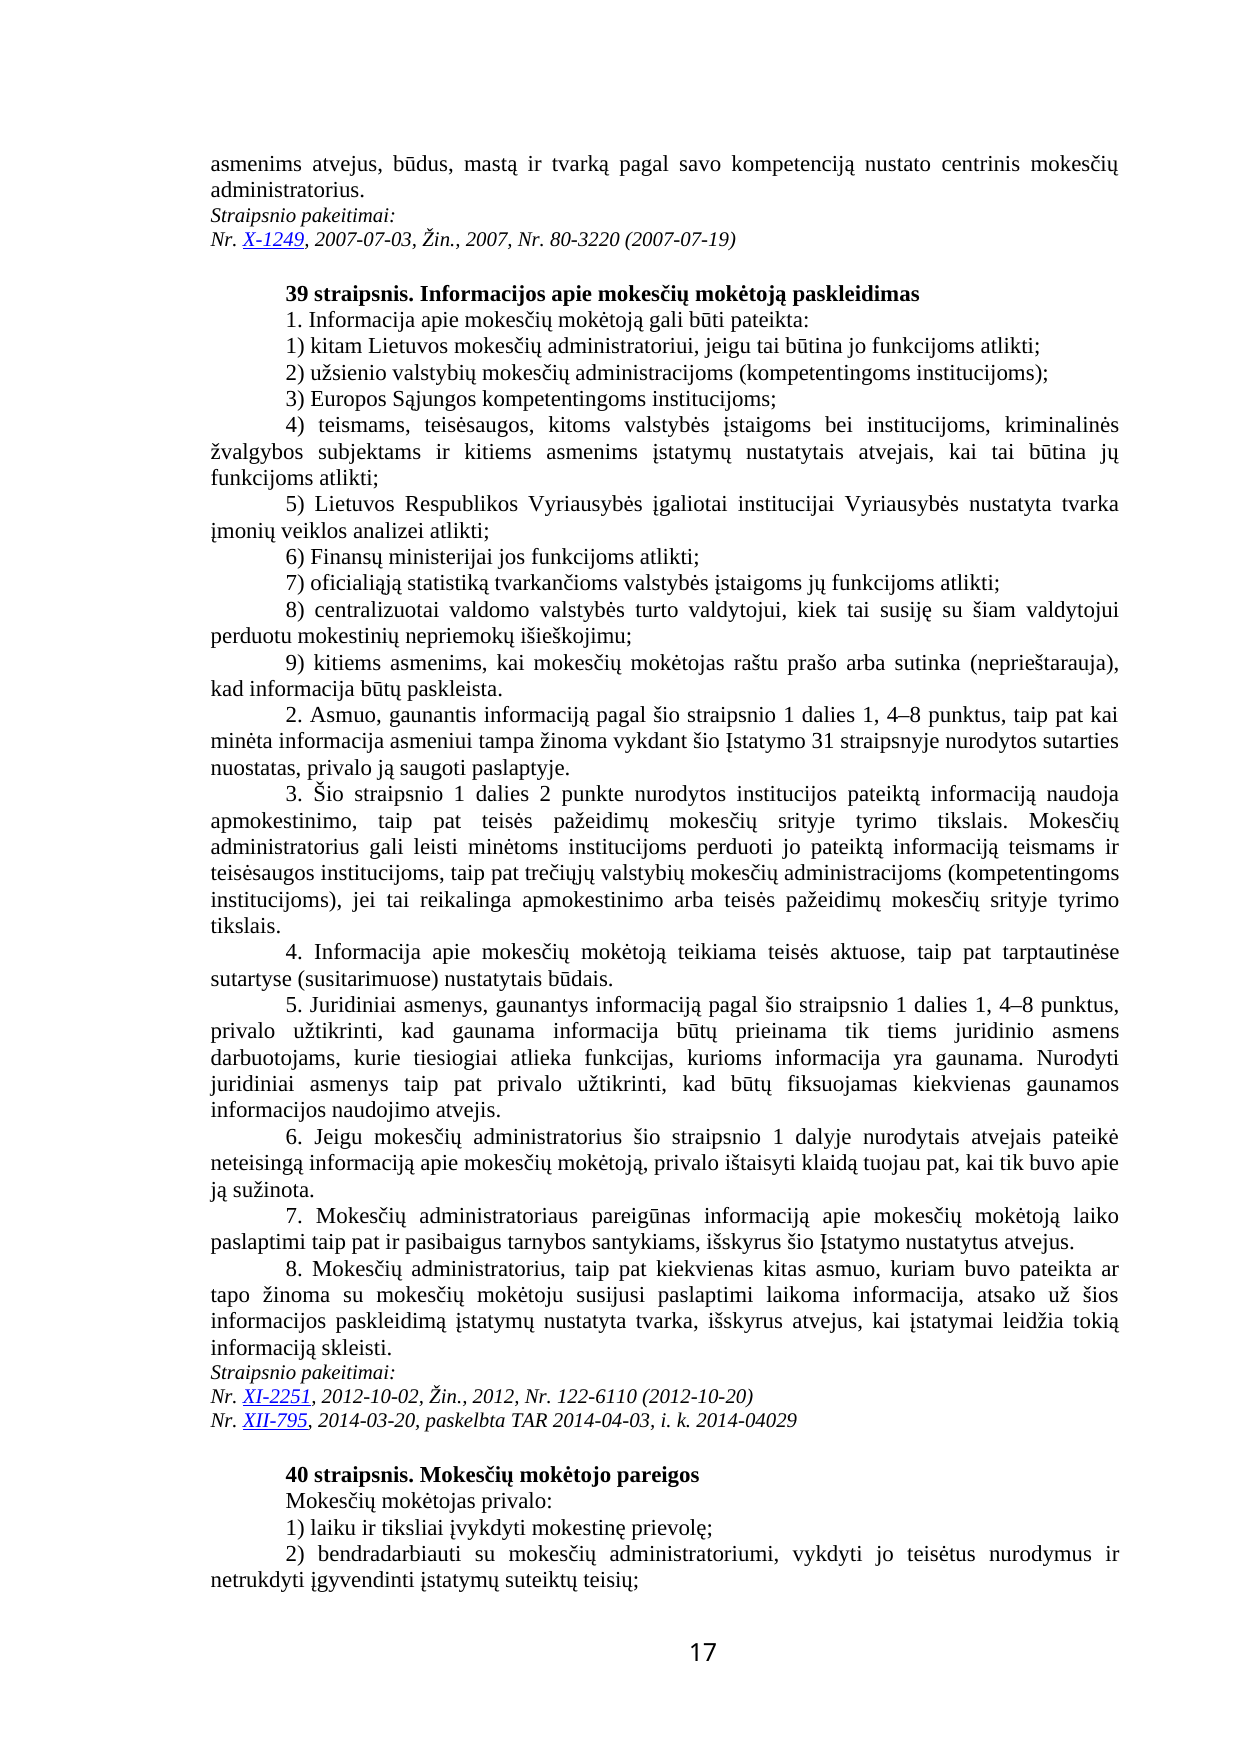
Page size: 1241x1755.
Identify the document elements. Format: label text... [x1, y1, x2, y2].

text 5. Juridiniai asmenys, gaunantys informaciją pagal šio straipsnio 1 dalies 1, 4–8 punktus, privalo užtikrinti, kad gaunama informacija būtų prieinama tik tiems juridinio asmens darbuotojams, kurie tiesiogiai atlieka funkcijas, kurioms informacija yra gaunama. Nurodyti juridiniai asmenys taip pat privalo užtikrinti, kad būtų fiksuojamas kiekvienas gaunamos informacijos naudojimo atvejis. [210, 991, 1120, 1123]
text 3) Europos Sąjungos kompetentingoms institucijoms; [210, 385, 1120, 411]
text Mokesčių mokėtojas privalo: [210, 1487, 1120, 1514]
text 1. Informacija apie mokesčių mokėtoją gali būti pateikta: [210, 306, 1120, 332]
text 1) kitam Lietuvos mokesčių administratoriui, jeigu tai būtina jo funkcijoms atlikti; [210, 332, 1120, 359]
text 7. Mokesčių administratoriaus pareigūnas informaciją apie mokesčių mokėtoją laiko paslaptimi taip pat ir pasibaigus tarnybos santykiams, išskyrus šio Įstatymo nustatytus atvejus. [210, 1202, 1120, 1255]
text 4) teismams, teisėsaugos, kitoms valstybės įstaigoms bei institucijoms, kriminalinės žvalgybos subjektams ir kitiems asmenims įstatymų nustatytais atvejais, kai tai būtina jų funkcijoms atlikti; [210, 411, 1120, 490]
text 39 straipsnis. Informacijos apie mokesčių mokėtoją paskleidimas [210, 279, 1120, 306]
text 5) Lietuvos Respublikos Vyriausybės įgaliotai institucijai Vyriausybės nustatyta tvarka įmonių veiklos analizei atlikti; [210, 490, 1120, 543]
text Nr. XI-2251, 2012-10-02, Žin., 2012, Nr. 122-6110 (2012-10-20) [210, 1384, 1120, 1408]
text 7) oficialiąją statistiką tvarkančioms valstybės įstaigoms jų funkcijoms atlikti; [210, 569, 1120, 596]
text 40 straipsnis. Mokesčių mokėtojo pareigos [210, 1461, 1120, 1487]
text 8. Mokesčių administratorius, taip pat kiekvienas kitas asmuo, kuriam buvo pateikta ar tapo žinoma su mokesčių mokėtoju susijusi paslaptimi laikoma informacija, atsako už šios informacijos paskleidimą įstatymų nustatyta tvarka, išskyrus atvejus, kai įstatymai leidžia tokią informaciją skleisti. [210, 1255, 1120, 1360]
text 2. Asmuo, gaunantis informaciją pagal šio straipsnio 1 dalies 1, 4–8 punktus, taip pat kai minėta informacija asmeniui tampa žinoma vykdant šio Įstatymo 31 straipsnyje nurodytos sutarties nuostatas, privalo ją saugoti paslaptyje. [210, 701, 1120, 780]
text 6) Finansų ministerijai jos funkcijoms atlikti; [210, 543, 1120, 569]
text Straipsnio pakeitimai: [210, 203, 1120, 227]
text 1) laiku ir tiksliai įvykdyti mokestinę prievolę; [210, 1514, 1120, 1540]
text 6. Jeigu mokesčių administratorius šio straipsnio 1 dalyje nurodytais atvejais pateikė neteisingą informaciją apie mokesčių mokėtoją, privalo ištaisyti klaidą tuojau pat, kai tik buvo apie ją sužinota. [210, 1123, 1120, 1202]
text 4. Informacija apie mokesčių mokėtoją teikiama teisės aktuose, taip pat tarptautinėse sutartyse (susitarimuose) nustatytais būdais. [210, 938, 1120, 991]
text Nr. X-1249, 2007-07-03, Žin., 2007, Nr. 80-3220 (2007-07-19) [210, 227, 1120, 251]
text 2) bendradarbiauti su mokesčių administratoriumi, vykdyti jo teisėtus nurodymus ir netrukdyti įgyvendinti įstatymų suteiktų teisių; [210, 1540, 1120, 1593]
text Nr. XII-795, 2014-03-20, paskelbta TAR 2014-04-03, i. k. 2014-04029 [210, 1408, 1120, 1432]
text Straipsnio pakeitimai: [210, 1360, 1120, 1384]
text 8) centralizuotai valdomo valstybės turto valdytojui, kiek tai susiję su šiam valdytojui perduotu mokestinių nepriemokų išieškojimu; [210, 596, 1120, 648]
text 3. Šio straipsnio 1 dalies 2 punkte nurodytos institucijos pateiktą informaciją naudoja apmokestinimo, taip pat teisės pažeidimų mokesčių srityje tyrimo tikslais. Mokesčių administratorius gali leisti minėtoms institucijoms perduoti jo pateiktą informaciją teismams ir teisėsaugos institucijoms, taip pat trečiųjų valstybių mokesčių administracijoms (kompetentingoms institucijoms), jei tai reikalinga apmokestinimo arba teisės pažeidimų mokesčių srityje tyrimo tikslais. [210, 780, 1120, 938]
text 9) kitiems asmenims, kai mokesčių mokėtojas raštu prašo arba sutinka (neprieštarauja), kad informacija būtų paskleista. [210, 648, 1120, 701]
text asmenims atvejus, būdus, mastą ir tvarką pagal savo kompetenciją nustato centrinis mokesčių administratorius. [210, 150, 1120, 203]
text 2) užsienio valstybių mokesčių administracijoms (kompetentingoms institucijoms); [210, 359, 1120, 385]
